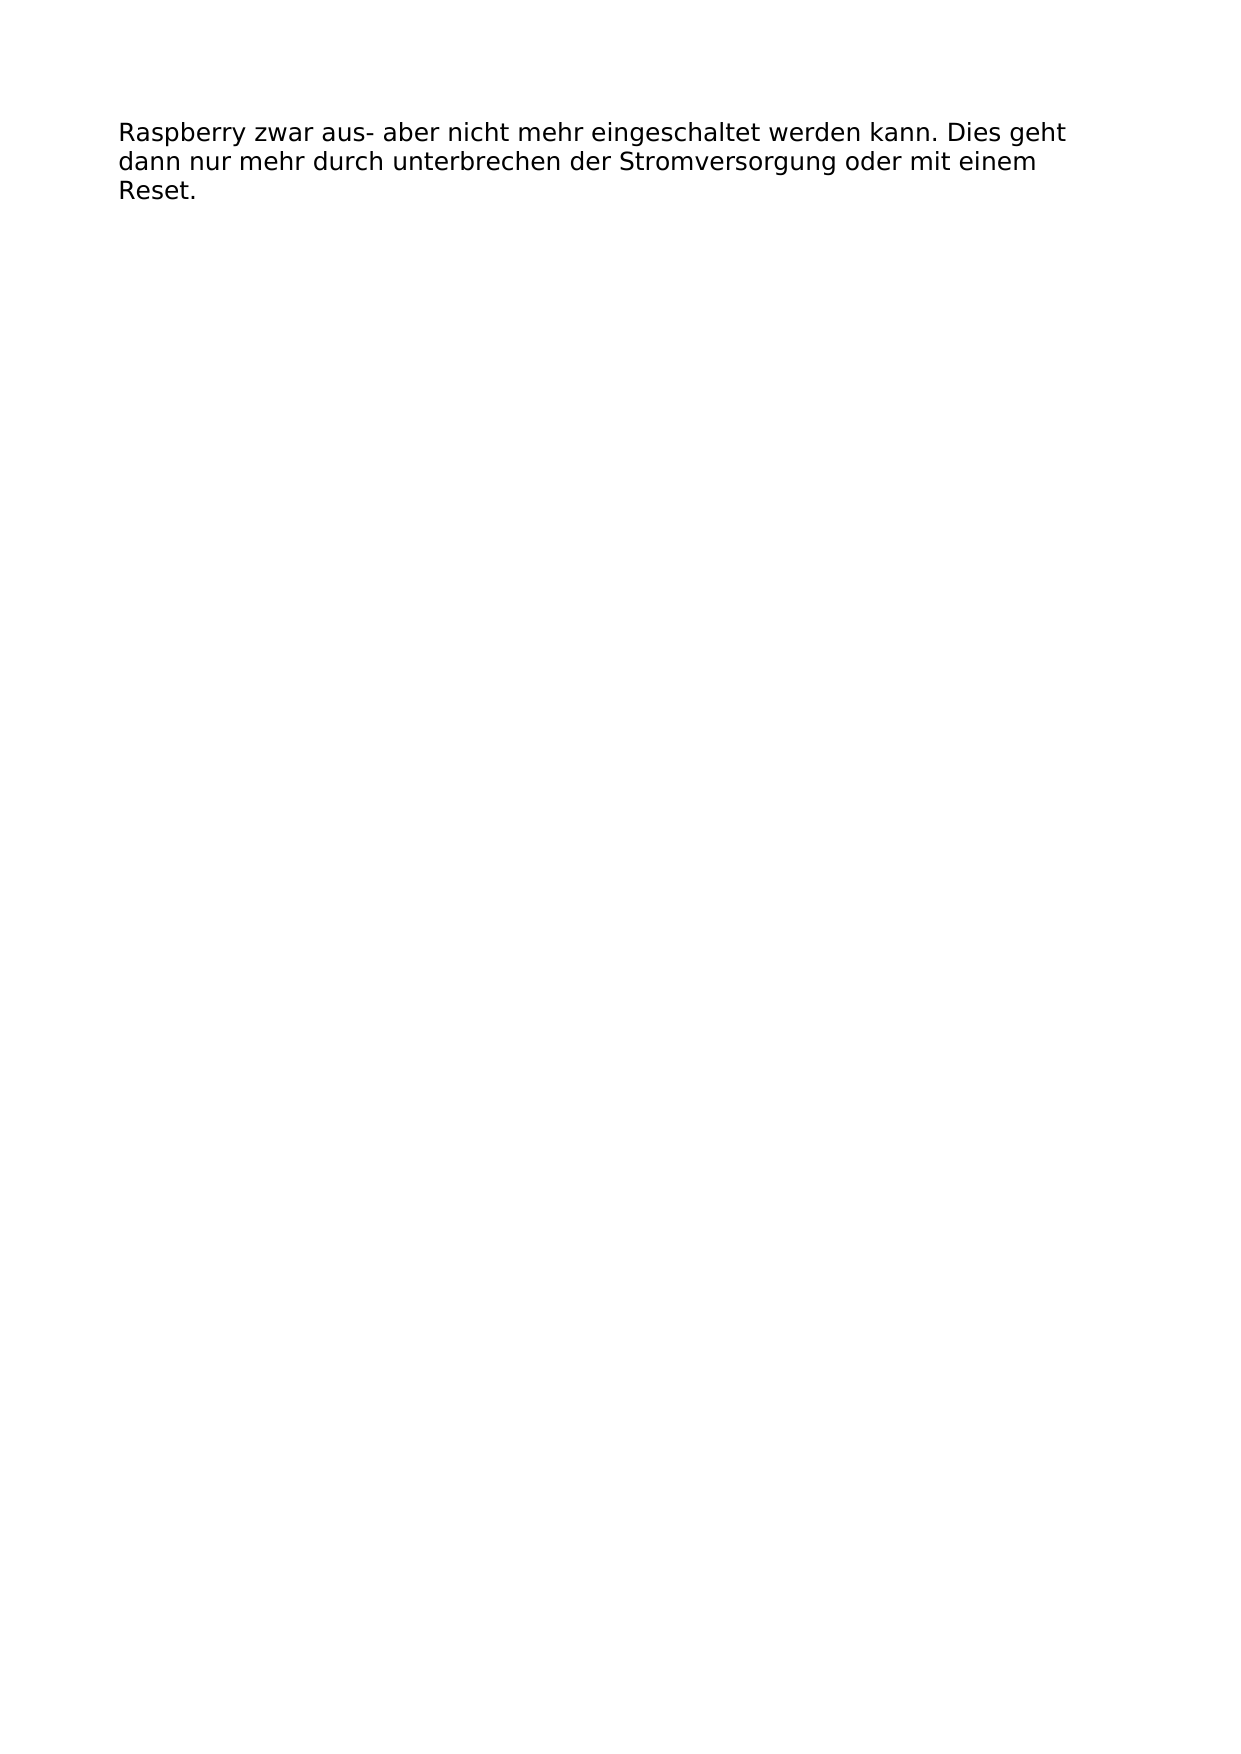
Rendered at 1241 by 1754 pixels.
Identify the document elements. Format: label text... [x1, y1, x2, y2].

text Raspberry zwar aus- aber nicht mehr eingeschaltet werden kann. Dies geht dann nur mehr durch unterbrechen der Stromversorgung oder mit einem Reset. [118, 118, 1122, 235]
